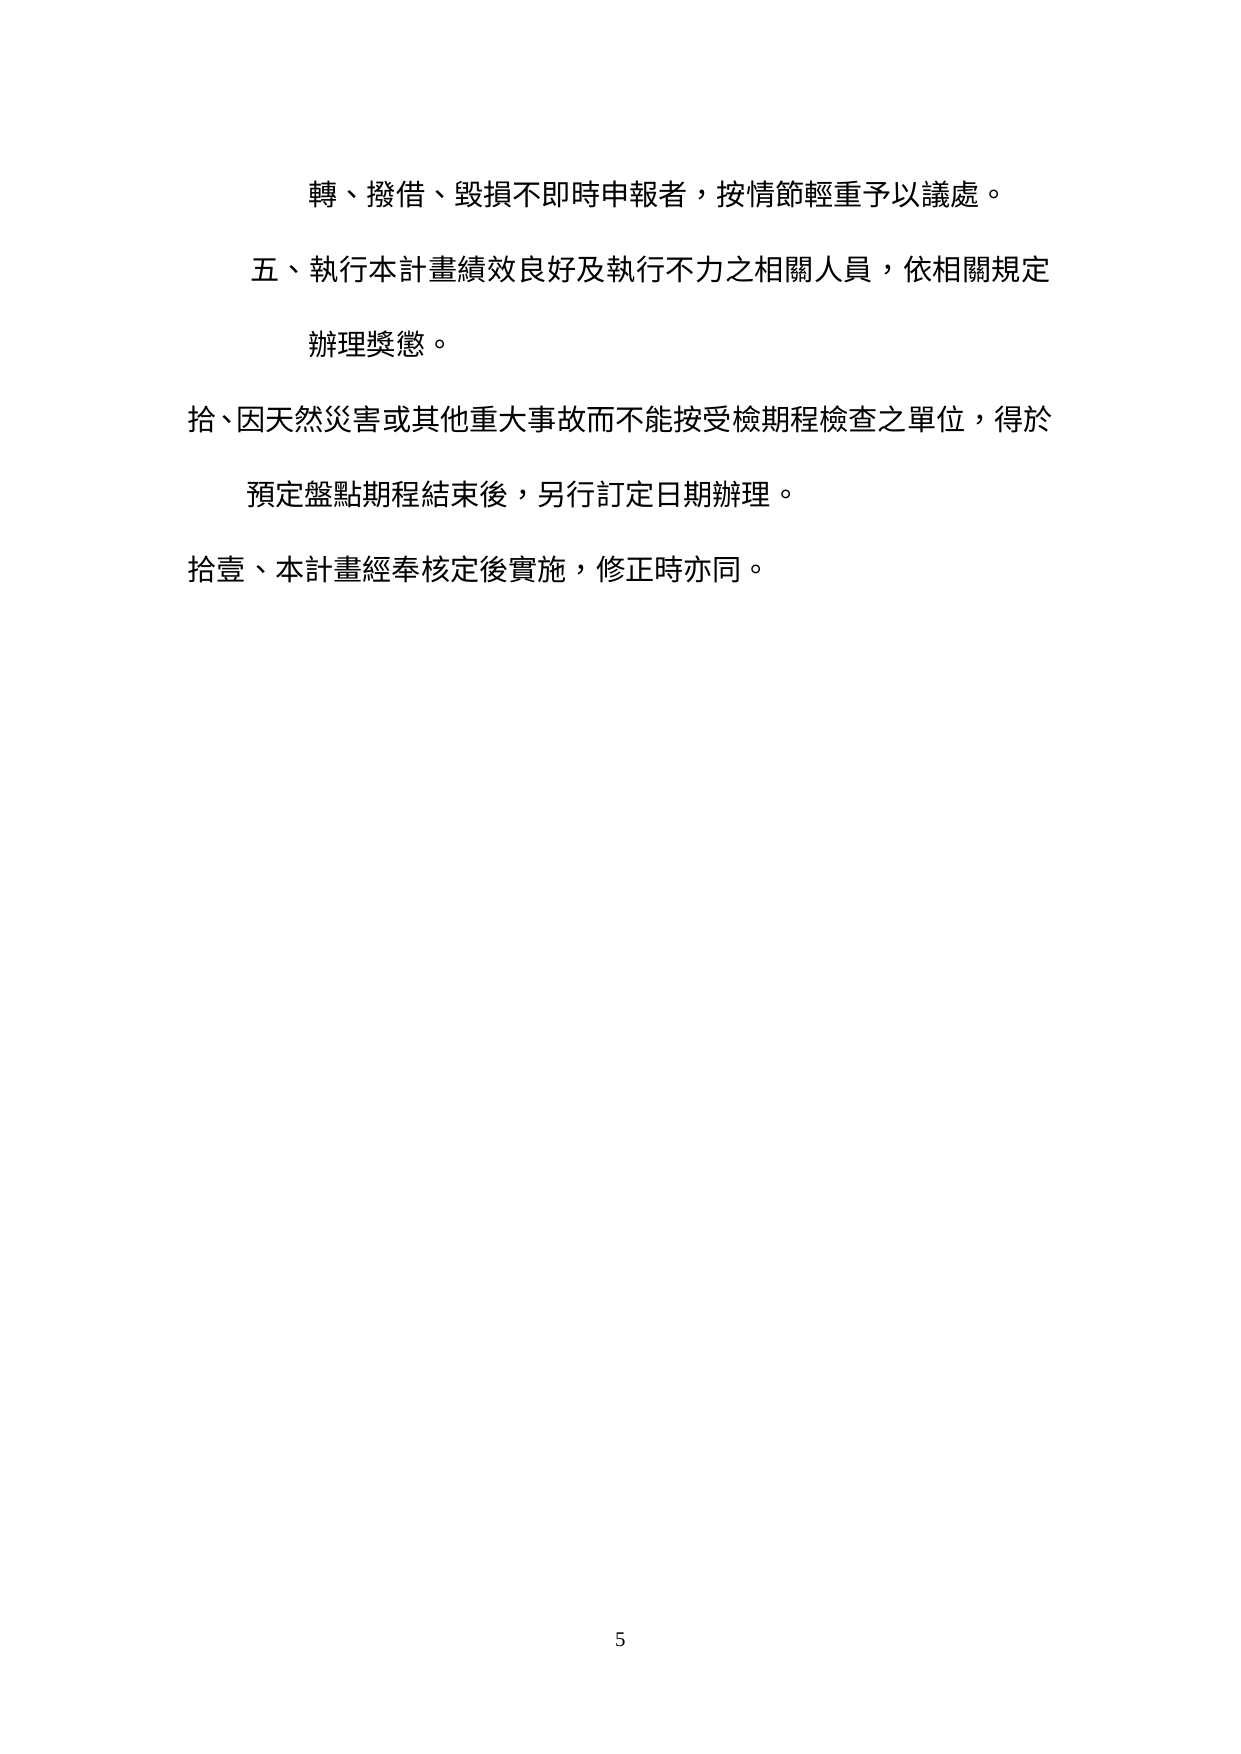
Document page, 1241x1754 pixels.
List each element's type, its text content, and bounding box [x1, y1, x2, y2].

text 拾壹、本計畫經奉核定後實施，修正時亦同。 [187, 530, 1053, 605]
text 拾、因天然災害或其他重大事故而不能按受檢期程檢查之單位，得於預定盤點期程結束後，另行訂定日期辦理。 [187, 380, 1053, 530]
text 五、執行本計畫績效良好及執行不力之相關人員，依相關規定辦理獎懲。 [250, 230, 1053, 380]
text 轉、撥借、毀損不即時申報者，按情節輕重予以議處。 [250, 155, 1053, 230]
